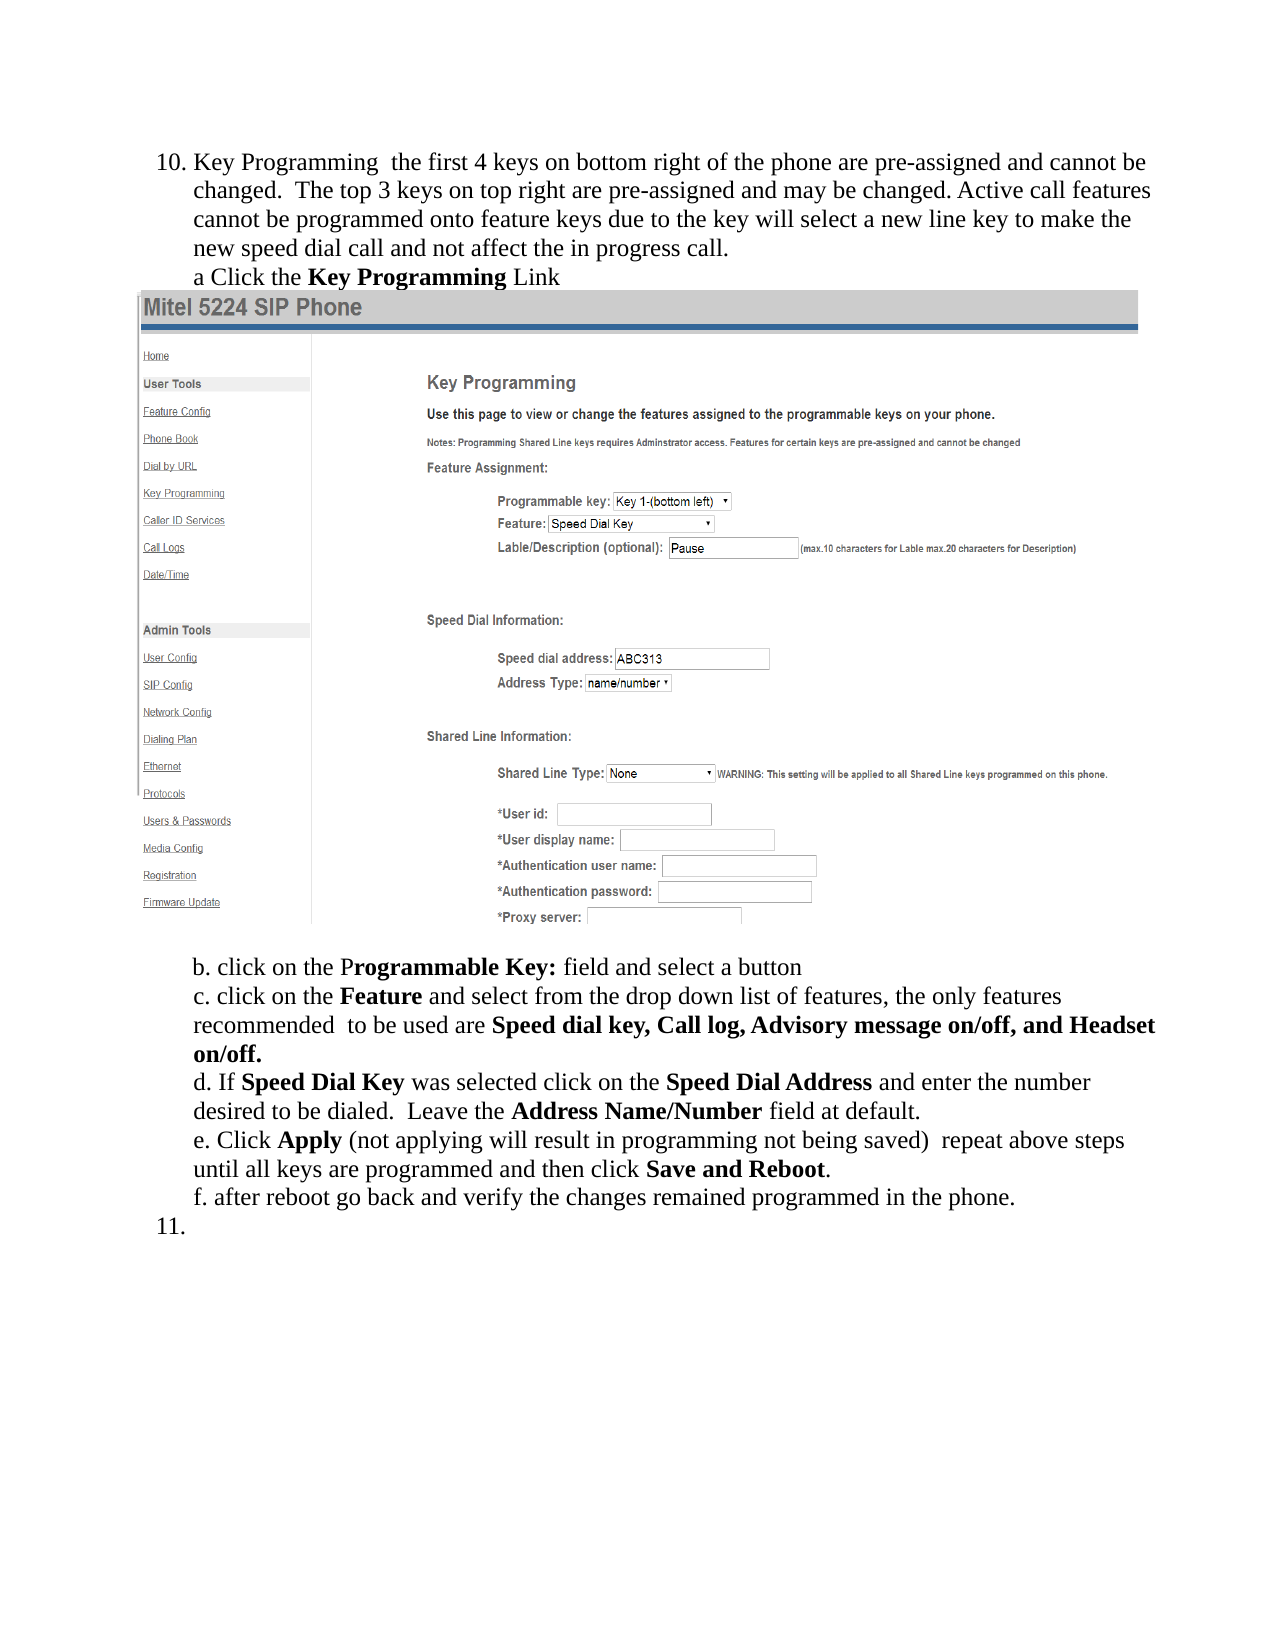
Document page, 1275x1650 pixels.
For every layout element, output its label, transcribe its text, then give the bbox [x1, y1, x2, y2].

list e. Click Apply (not applying will result in programming not being saved) repeat above steps until all keys are programmed and then click Save and Reboot. [156, 1125, 1157, 1182]
text b. click on the Programmable Key: field and select a button [118, 952, 1157, 981]
list f. after reboot go back and verify the changes remained programmed in the phone. [156, 1182, 1157, 1211]
list a Click the Key Programming Link [156, 262, 1157, 291]
list d. If Speed Dial Key was selected click on the Speed Dial Address and enter the number desired to be dialed. Leave the Address Name/Number field at default. [156, 1067, 1157, 1125]
list c. click on the Feature and select from the drop down list of features, the only features recommended to be used are Speed dial key, Call log, Advisory message on/off, and Headset on/off. [156, 981, 1157, 1067]
list Key Programming the first 4 keys on bottom right of the phone are pre-assigned and cannot be changed. The top 3 keys on top right are pre-assigned and may be changed. Active call features cannot be programmed onto feature keys due to the key will select a new line key to make the new speed dial call and not affect the in progress call. [156, 147, 1157, 262]
